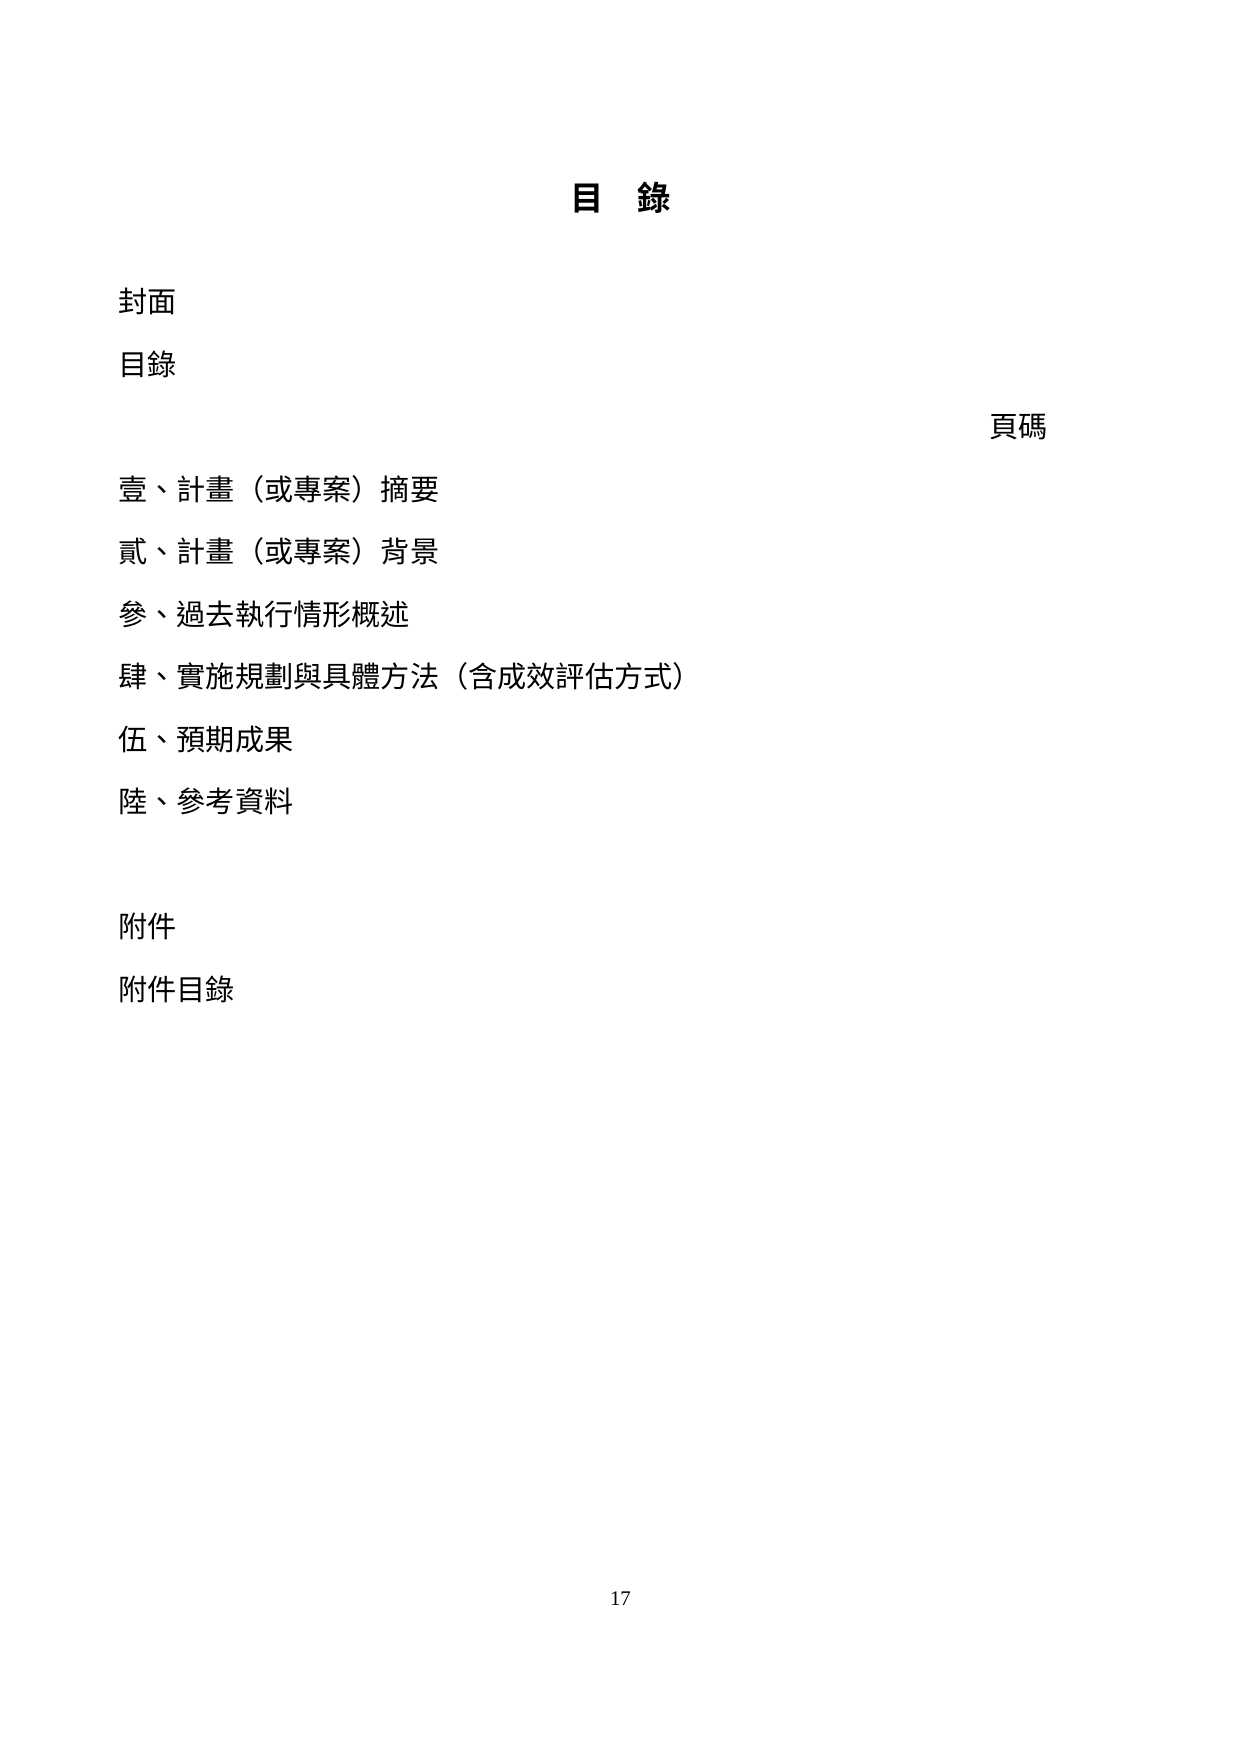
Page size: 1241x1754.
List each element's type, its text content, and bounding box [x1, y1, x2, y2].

text 壹、計畫（或專案）摘要 [118, 446, 1122, 508]
text 參、過去執行情形概述 [118, 571, 1122, 633]
text 陸、參考資料 [118, 758, 1122, 821]
text 目錄 [118, 321, 1122, 383]
text 附件目錄 [118, 946, 1122, 1008]
text 封面 [118, 258, 1122, 321]
text 貳、計畫（或專案）背景 [118, 508, 1122, 571]
text 頁碼 [118, 383, 1122, 446]
text 目 錄 [118, 172, 1122, 220]
text 附件 [118, 883, 1122, 946]
text 伍、預期成果 [118, 696, 1122, 758]
text 肆、實施規劃與具體方法（含成效評估方式） [118, 633, 1122, 696]
